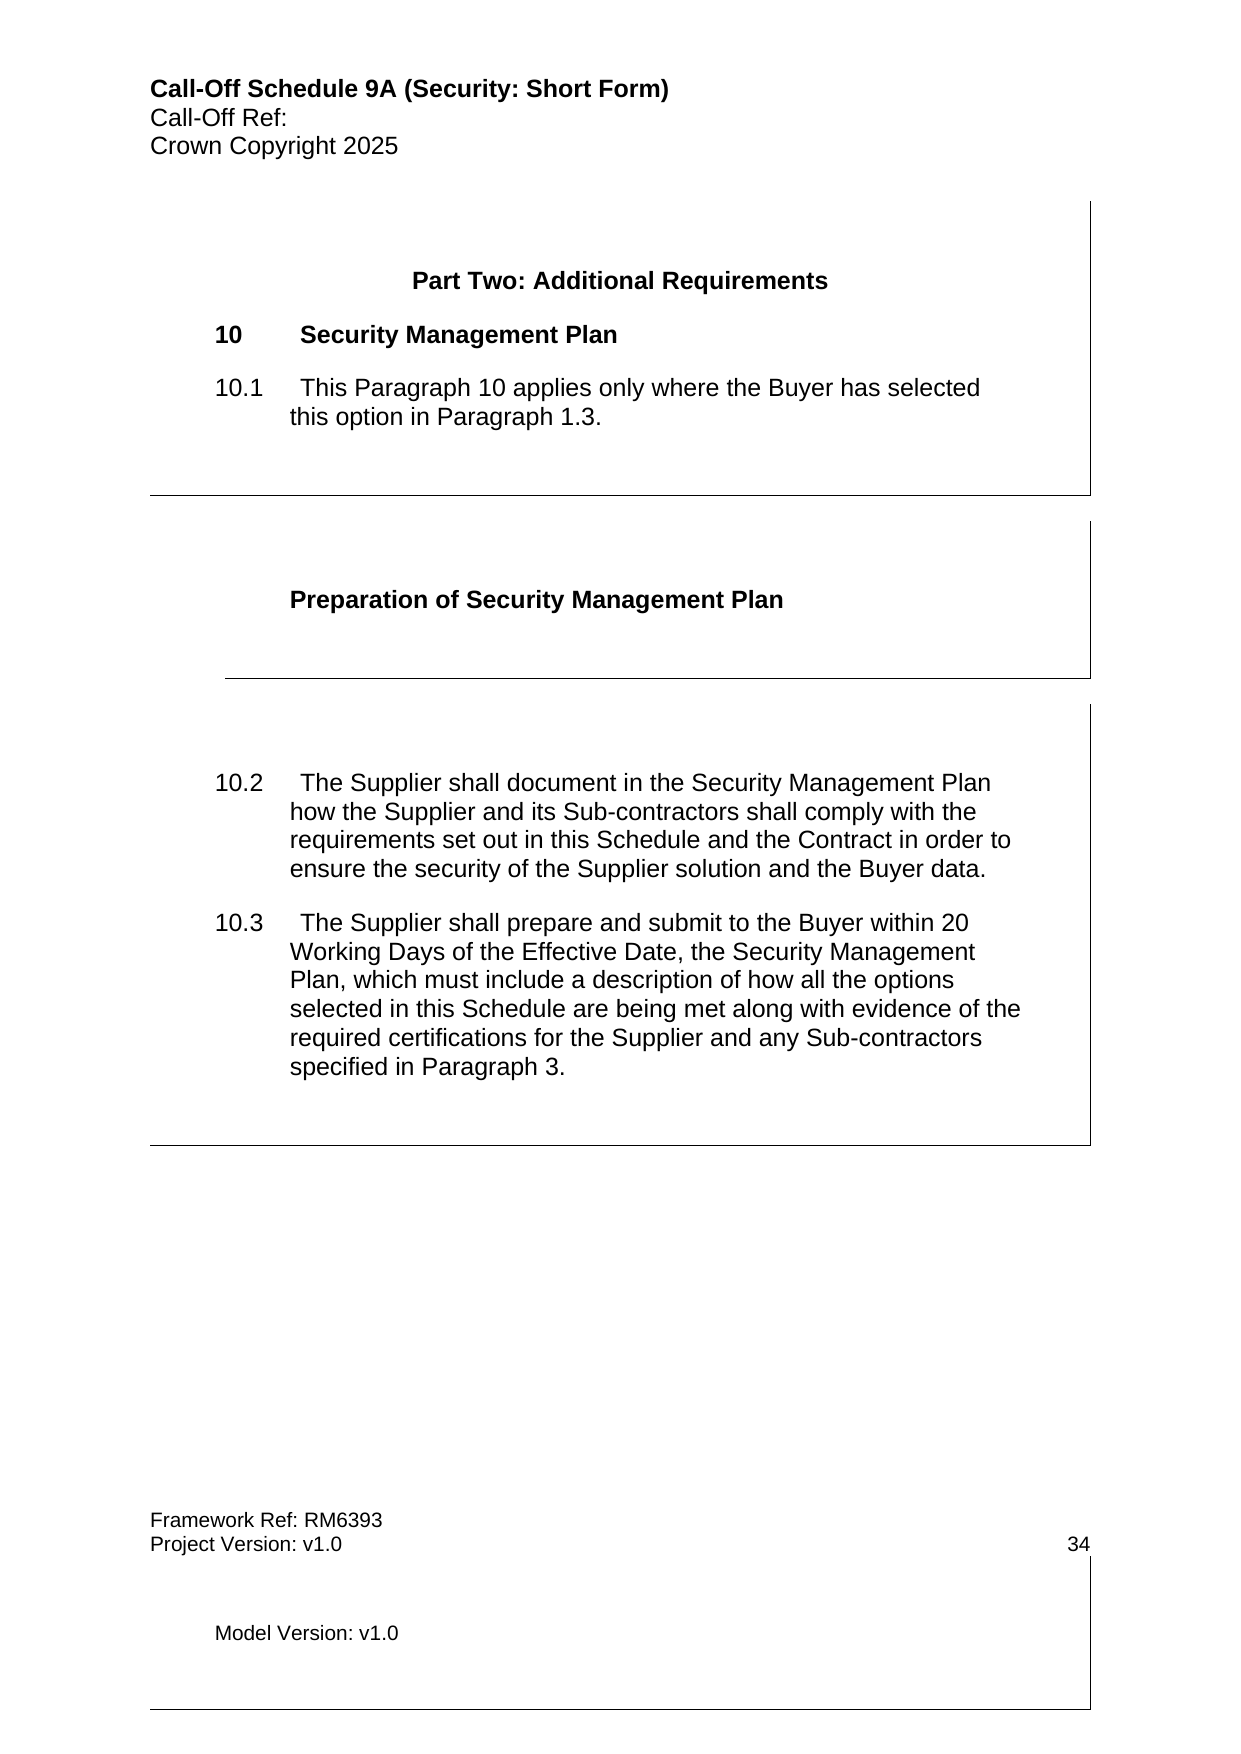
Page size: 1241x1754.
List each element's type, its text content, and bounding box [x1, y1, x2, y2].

subtitle Security Management Plan [150, 255, 1091, 309]
subtitle This Paragraph 10 applies only where the Buyer has selected this option in Paragraph 1.3. [150, 309, 1091, 495]
subtitle The Supplier shall document in the Security Management Plan how the Supplier and its Sub-contractors shall comply with the requirements set out in this Schedule and the Contract in order to ensure the security of the Supplier solution and the Buyer data. [150, 703, 1091, 843]
subtitle Part Two: Additional Requirements [150, 201, 1090, 255]
subtitle The Supplier shall prepare and submit to the Buyer within 20 Working Days of the Effective Date, the Security Management Plan, which must include a description of how all the options selected in this Schedule are being met along with evidence of the required certifications for the Supplier and any Sub-contractors specified in Paragraph 3. [150, 843, 1091, 1145]
text Preparation of Security Management Plan [225, 521, 1090, 678]
